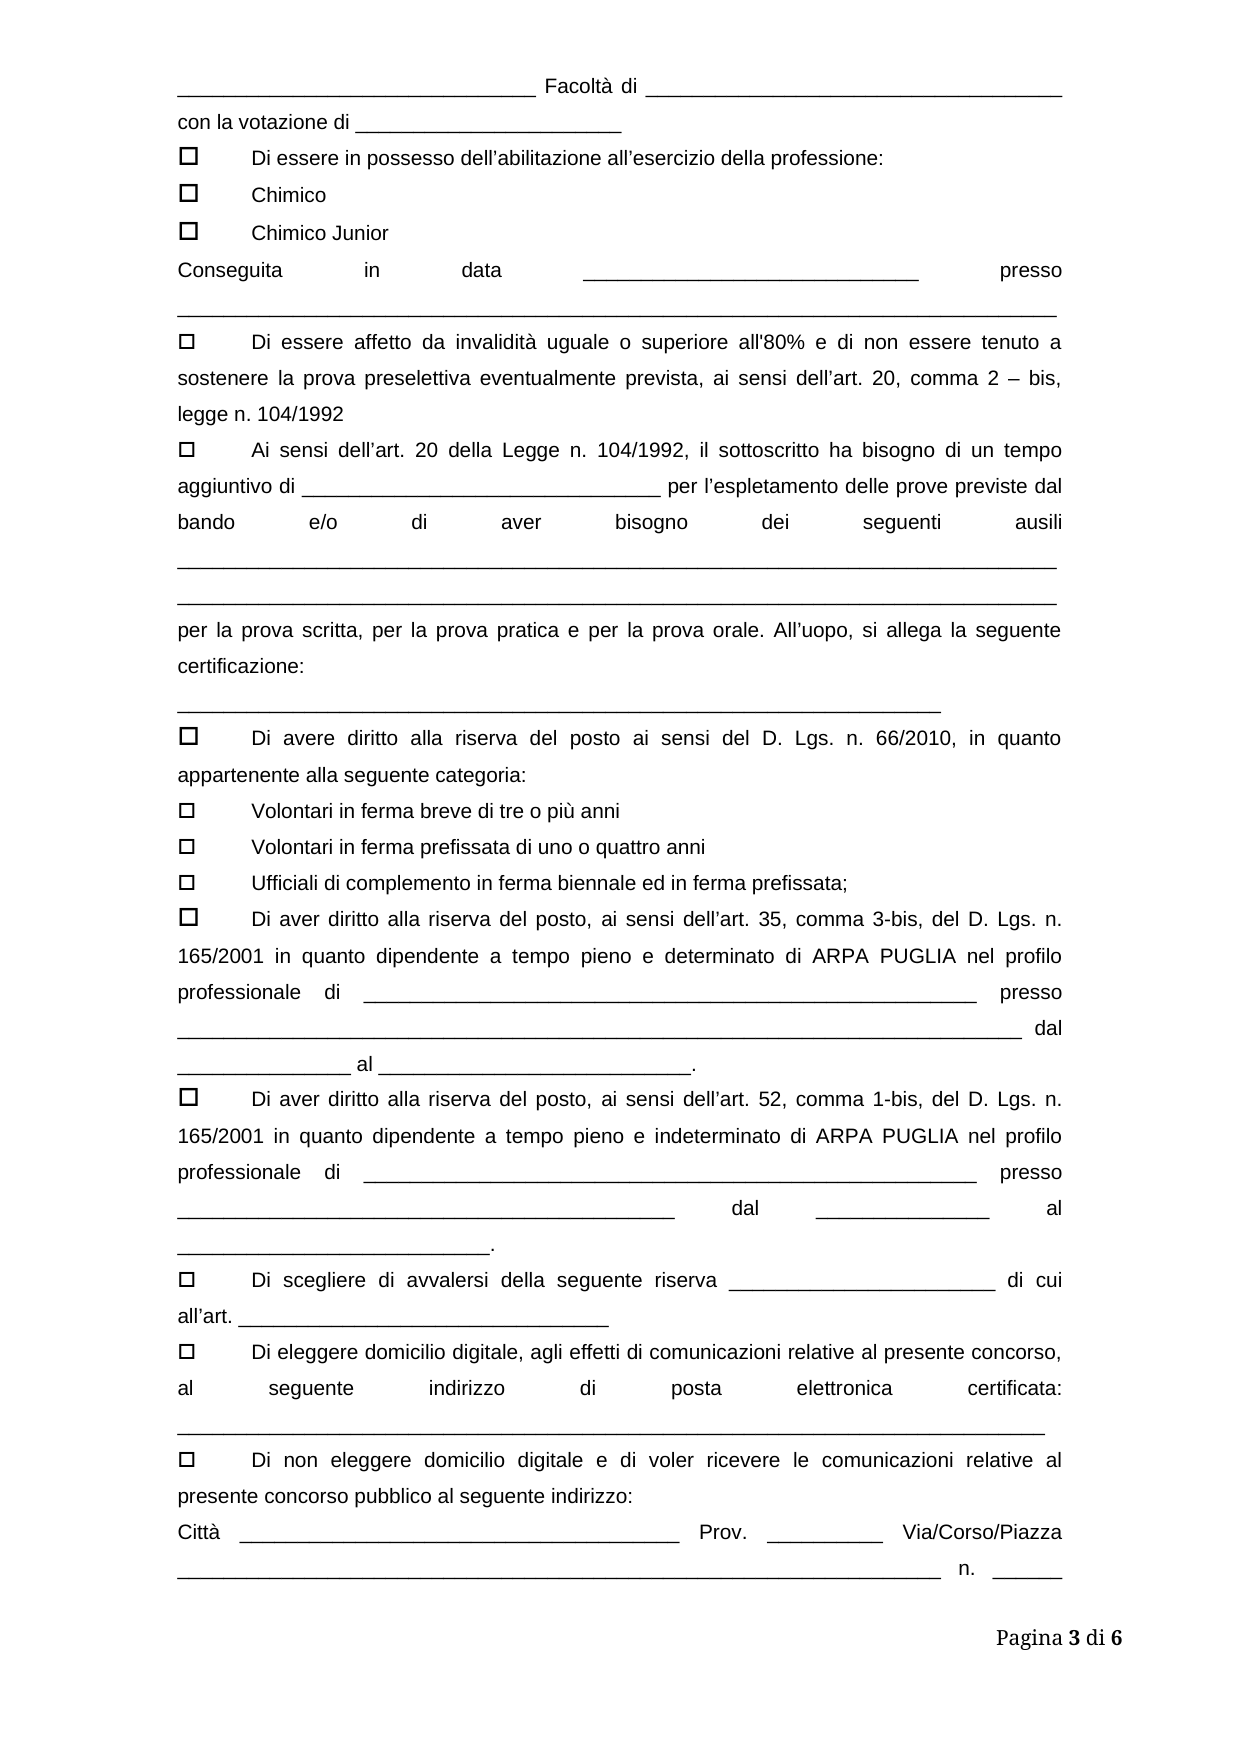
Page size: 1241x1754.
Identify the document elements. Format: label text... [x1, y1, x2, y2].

list Di aver diritto alla riserva del posto, ai sensi dell’art. 52, comma 1-bis, del D. Lgs. n. 165/2001 in quanto dipendente a tempo pieno e indeterminato di ARPA PUGLIA nel profilo professionale di _____________________________________________________ presso ___________________________________________ dal _______________ al ___________________________. [177, 1087, 1063, 1256]
list Ufficiali di complemento in ferma biennale ed in ferma prefissata; [177, 871, 1063, 894]
list Di eleggere domicilio digitale, agli effetti di comunicazioni relative al presente concorso, al seguente indirizzo di posta elettronica certificata: ___________________________________________________________________________ [177, 1340, 1063, 1436]
list Chimico Junior [177, 221, 1063, 246]
list Volontari in ferma prefissata di uno o quattro anni [177, 834, 1063, 858]
list _______________________________ Facoltà di ____________________________________ con la votazione di _______________________ [177, 74, 1063, 134]
text Città ______________________________________ Prov. __________ Via/Corso/Piazza __________________________________________________________________ n. ______ [177, 1520, 1063, 1580]
list Di non eleggere domicilio digitale e di voler ricevere le comunicazioni relative al presente concorso pubblico al seguente indirizzo: [177, 1448, 1063, 1508]
text Conseguita in data _____________________________ presso ____________________________________________________________________________ [177, 258, 1063, 318]
list Di essere affetto da invalidità uguale o superiore all'80% e di non essere tenuto a sostenere la prova preselettiva eventualmente prevista, ai sensi dell’art. 20, comma 2 – bis, legge n. 104/1992 [177, 330, 1063, 426]
list Di avere diritto alla riserva del posto ai sensi del D. Lgs. n. 66/2010, in quanto appartenente alla seguente categoria: [177, 726, 1063, 786]
list Ai sensi dell’art. 20 della Legge n. 104/1992, il sottoscritto ha bisogno di un tempo aggiuntivo di _______________________________ per l’espletamento delle prove previste dal bando e/o di aver bisogno dei seguenti ausili ________________________________________________________________________________________________________________________________________________________ per la prova scritta, per la prova pratica e per la prova orale. All’uopo, si allega la seguente certificazione: __________________________________________________________________ [177, 438, 1063, 713]
list Di scegliere di avvalersi della seguente riserva _______________________ di cui all’art. ________________________________ [177, 1268, 1063, 1328]
list Di aver diritto alla riserva del posto, ai sensi dell’art. 35, comma 3-bis, del D. Lgs. n. 165/2001 in quanto dipendente a tempo pieno e determinato di ARPA PUGLIA nel profilo professionale di _____________________________________________________ presso _________________________________________________________________________ dal _______________ al ___________________________. [177, 907, 1063, 1075]
list Di essere in possesso dell’abilitazione all’esercizio della professione: [177, 146, 1063, 171]
list Volontari in ferma breve di tre o più anni [177, 798, 1063, 822]
list Chimico [177, 183, 1063, 208]
